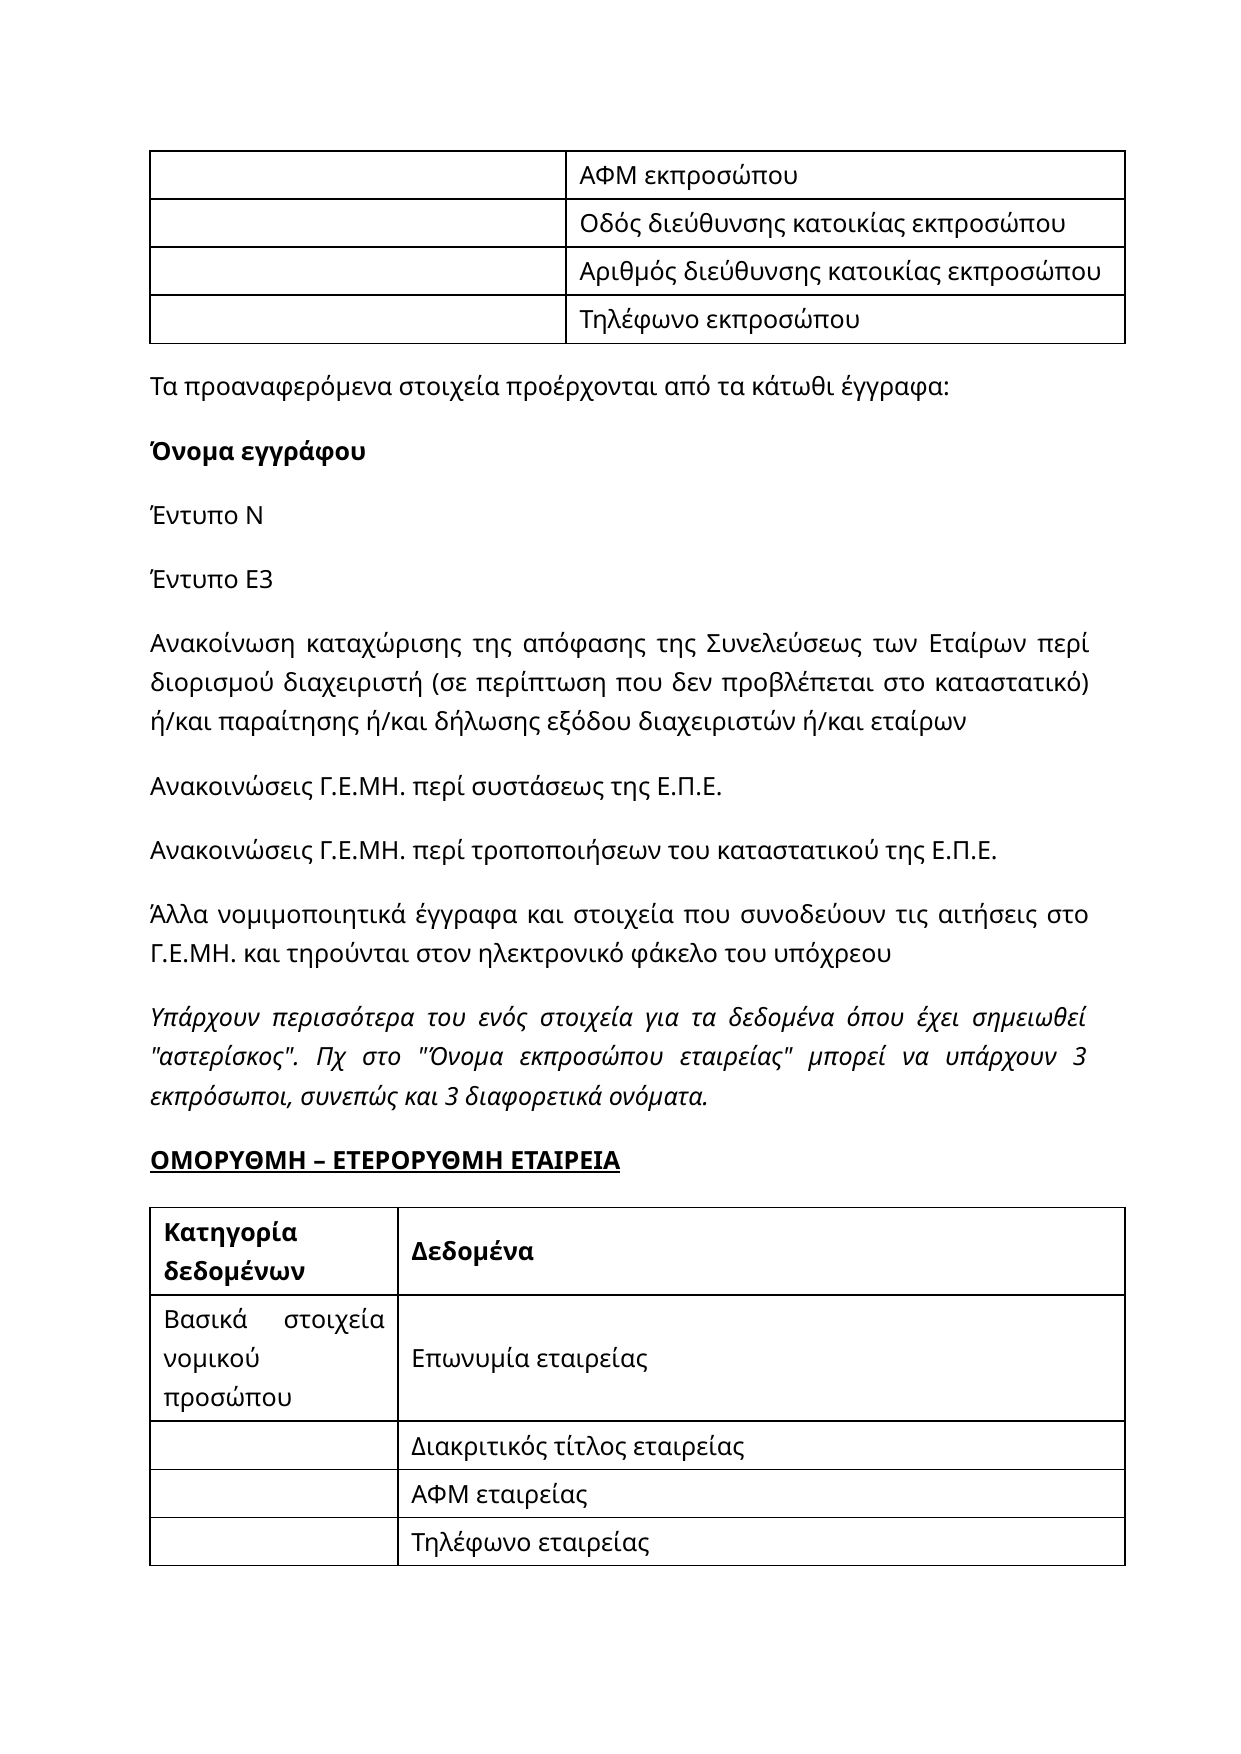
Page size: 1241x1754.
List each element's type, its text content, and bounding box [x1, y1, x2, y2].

table_cell [151, 296, 565, 342]
table_cell Τηλέφωνο εκπροσώπου [567, 296, 1124, 342]
table_cell Διακριτικός τίτλος εταιρείας [399, 1422, 1124, 1468]
table_cell [151, 1470, 397, 1517]
text Ανακοινώσεις Γ.Ε.ΜΗ. περί τροποποιήσεων του καταστατικού της E.Π.Ε. [150, 832, 1090, 866]
text Έντυπο Ε3 [150, 562, 1090, 596]
table_cell [151, 1422, 397, 1468]
table_cell Επωνυμία εταιρείας [399, 1296, 1124, 1420]
text Τα προαναφερόμενα στοιχεία προέρχονται από τα κάτωθι έγγραφα: [150, 369, 1090, 403]
table_cell [151, 248, 565, 294]
table_cell Τηλέφωνο εταιρείας [399, 1518, 1124, 1565]
table_cell ΑΦΜ εταιρείας [399, 1470, 1124, 1517]
table_cell [151, 152, 565, 198]
text Ανακοινώσεις Γ.Ε.ΜΗ. περί συστάσεως της E.Π.Ε. [150, 768, 1090, 802]
text ΟΜΟΡΥΘΜΗ – ΕΤΕΡΟΡΥΘΜΗ ΕΤΑΙΡΕΙΑ [150, 1142, 1090, 1176]
text Άλλα νομιμοποιητικά έγγραφα και στοιχεία που συνοδεύουν τις αιτήσεις στο Γ.Ε.ΜΗ. και τηρούνται στον ηλεκτρονικό φάκελο του υπόχρεου [150, 897, 1090, 970]
table_cell [151, 200, 565, 246]
text Υπάρχουν περισσότερα του ενός στοιχεία για τα δεδομένα όπου έχει σημειωθεί "αστερίσκος". Πχ στο "Όνομα εκπροσώπου εταιρείας" μπορεί να υπάρχουν 3 εκπρόσωποι, συνεπώς και 3 διαφορετικά ονόματα. [150, 1000, 1090, 1112]
table_cell Οδός διεύθυνσης κατοικίας εκπροσώπου [567, 200, 1124, 246]
table_cell [151, 1518, 397, 1565]
table_header Δεδομένα [399, 1208, 1124, 1294]
table_cell Αριθμός διεύθυνσης κατοικίας εκπροσώπου [567, 248, 1124, 294]
text Έντυπο Ν [150, 497, 1090, 531]
text Ανακοίνωση καταχώρισης της απόφασης της Συνελεύσεως των Εταίρων περί διορισμού διαχειριστή (σε περίπτωση που δεν προβλέπεται στο καταστατικό) ή/και παραίτησης ή/και δήλωσης εξόδου διαχειριστών ή/και εταίρων [150, 626, 1090, 738]
text Όνομα εγγράφου [150, 433, 1090, 467]
table_cell ΑΦΜ εκπροσώπου [567, 152, 1124, 198]
table_cell Βασικά στοιχεία νομικού προσώπου [151, 1296, 397, 1420]
table_header Κατηγορία δεδομένων [151, 1208, 397, 1294]
